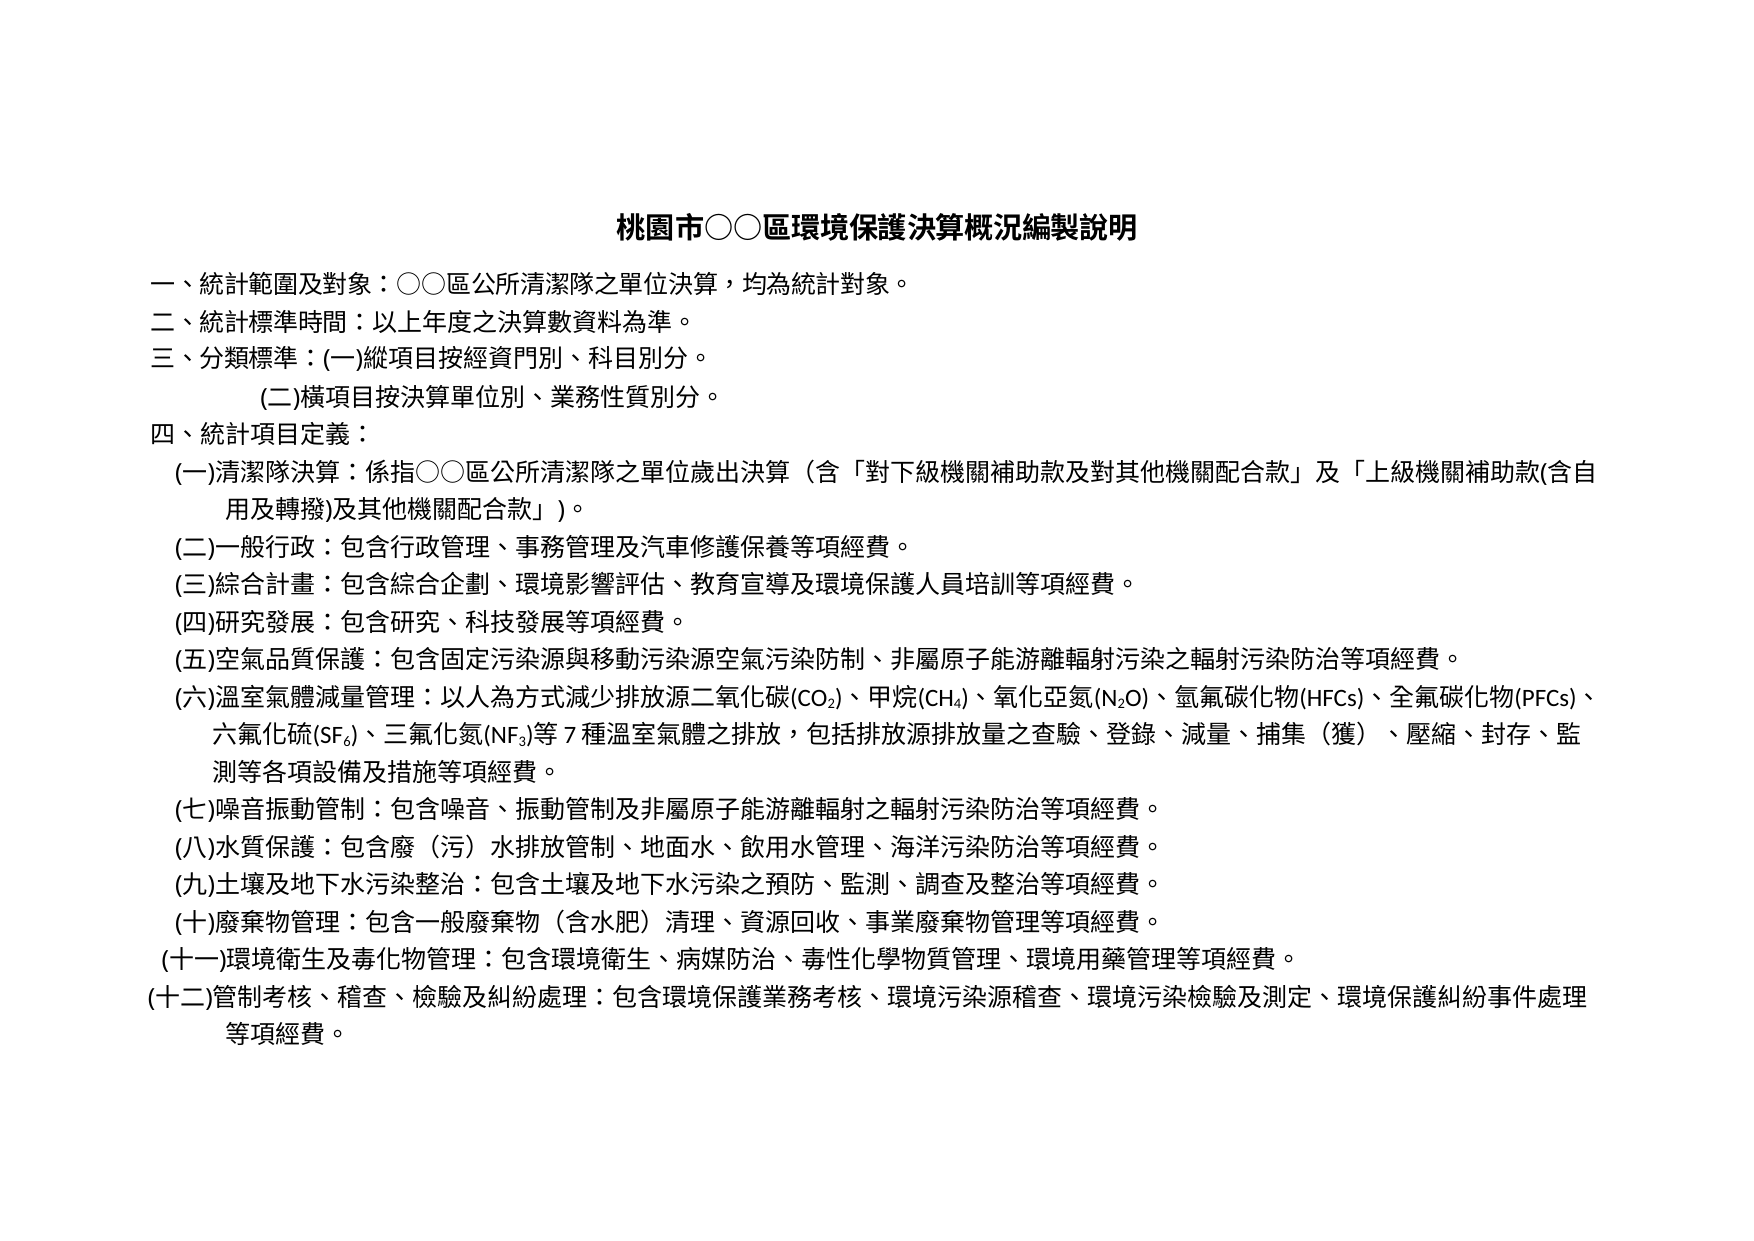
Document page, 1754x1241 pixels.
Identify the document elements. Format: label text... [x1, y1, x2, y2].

text (五)空氣品質保護：包含固定污染源與移動污染源空氣污染防制、非屬原子能游離輻射污染之輻射污染防治等項經費。 [175, 639, 1604, 676]
text (四)研究發展：包含研究、科技發展等項經費。 [175, 601, 1604, 639]
text (二)一般行政：包含行政管理、事務管理及汽車修護保養等項經費。 [175, 526, 1604, 564]
list 分類標準：(一)縱項目按經資門別、科目別分。 (二)橫項目按決算單位別、業務性質別分。 [150, 339, 1604, 414]
text (十二)管制考核、稽查、檢驗及糾紛處理：包含環境保護業務考核、環境污染源稽查、環境污染檢驗及測定、環境保護糾紛事件處理等項經費。 [125, 976, 1604, 1051]
text (三)綜合計畫：包含綜合企劃、環境影響評估、教育宣導及環境保護人員培訓等項經費。 [175, 564, 1604, 601]
text (十)廢棄物管理：包含一般廢棄物（含水肥）清理、資源回收、事業廢棄物管理等項經費。 [175, 901, 1604, 939]
list 統計項目定義： [150, 414, 1604, 451]
list 桃園市○○區環境保護決算概況編製說明 [150, 189, 1604, 264]
text (六)溫室氣體減量管理：以人為方式減少排放源二氧化碳(CO2)、甲烷(CH4)、氧化亞氮(N2O)、氫氟碳化物(HFCs)、全氟碳化物(PFCs)、六氟化硫(SF6)、三氟化氮(NF3)等7種溫室氣體之排放，包括排放源排放量之查驗、登錄、減量、捕集（獲）、壓縮、封存、監測等各項設備及措施等項經費。 [175, 676, 1604, 789]
text (七)噪音振動管制：包含噪音、振動管制及非屬原子能游離輻射之輻射污染防治等項經費。 [175, 789, 1604, 826]
text (一)清潔隊決算：係指○○區公所清潔隊之單位歲出決算（含「對下級機關補助款及對其他機關配合款」及「上級機關補助款(含自用及轉撥)及其他機關配合款」)。 [175, 451, 1604, 526]
text (十一)環境衛生及毒化物管理：包含環境衛生、病媒防治、毒性化學物質管理、環境用藥管理等項經費。 [150, 939, 1604, 976]
text (九)土壤及地下水污染整治：包含土壤及地下水污染之預防、監測、調查及整治等項經費。 [175, 864, 1604, 901]
list 統計範圍及對象：○○區公所清潔隊之單位決算，均為統計對象。 [150, 264, 1604, 301]
text (八)水質保護：包含廢（污）水排放管制、地面水、飲用水管理、海洋污染防治等項經費。 [175, 826, 1604, 864]
list 統計標準時間：以上年度之決算數資料為準。 [150, 301, 1604, 339]
